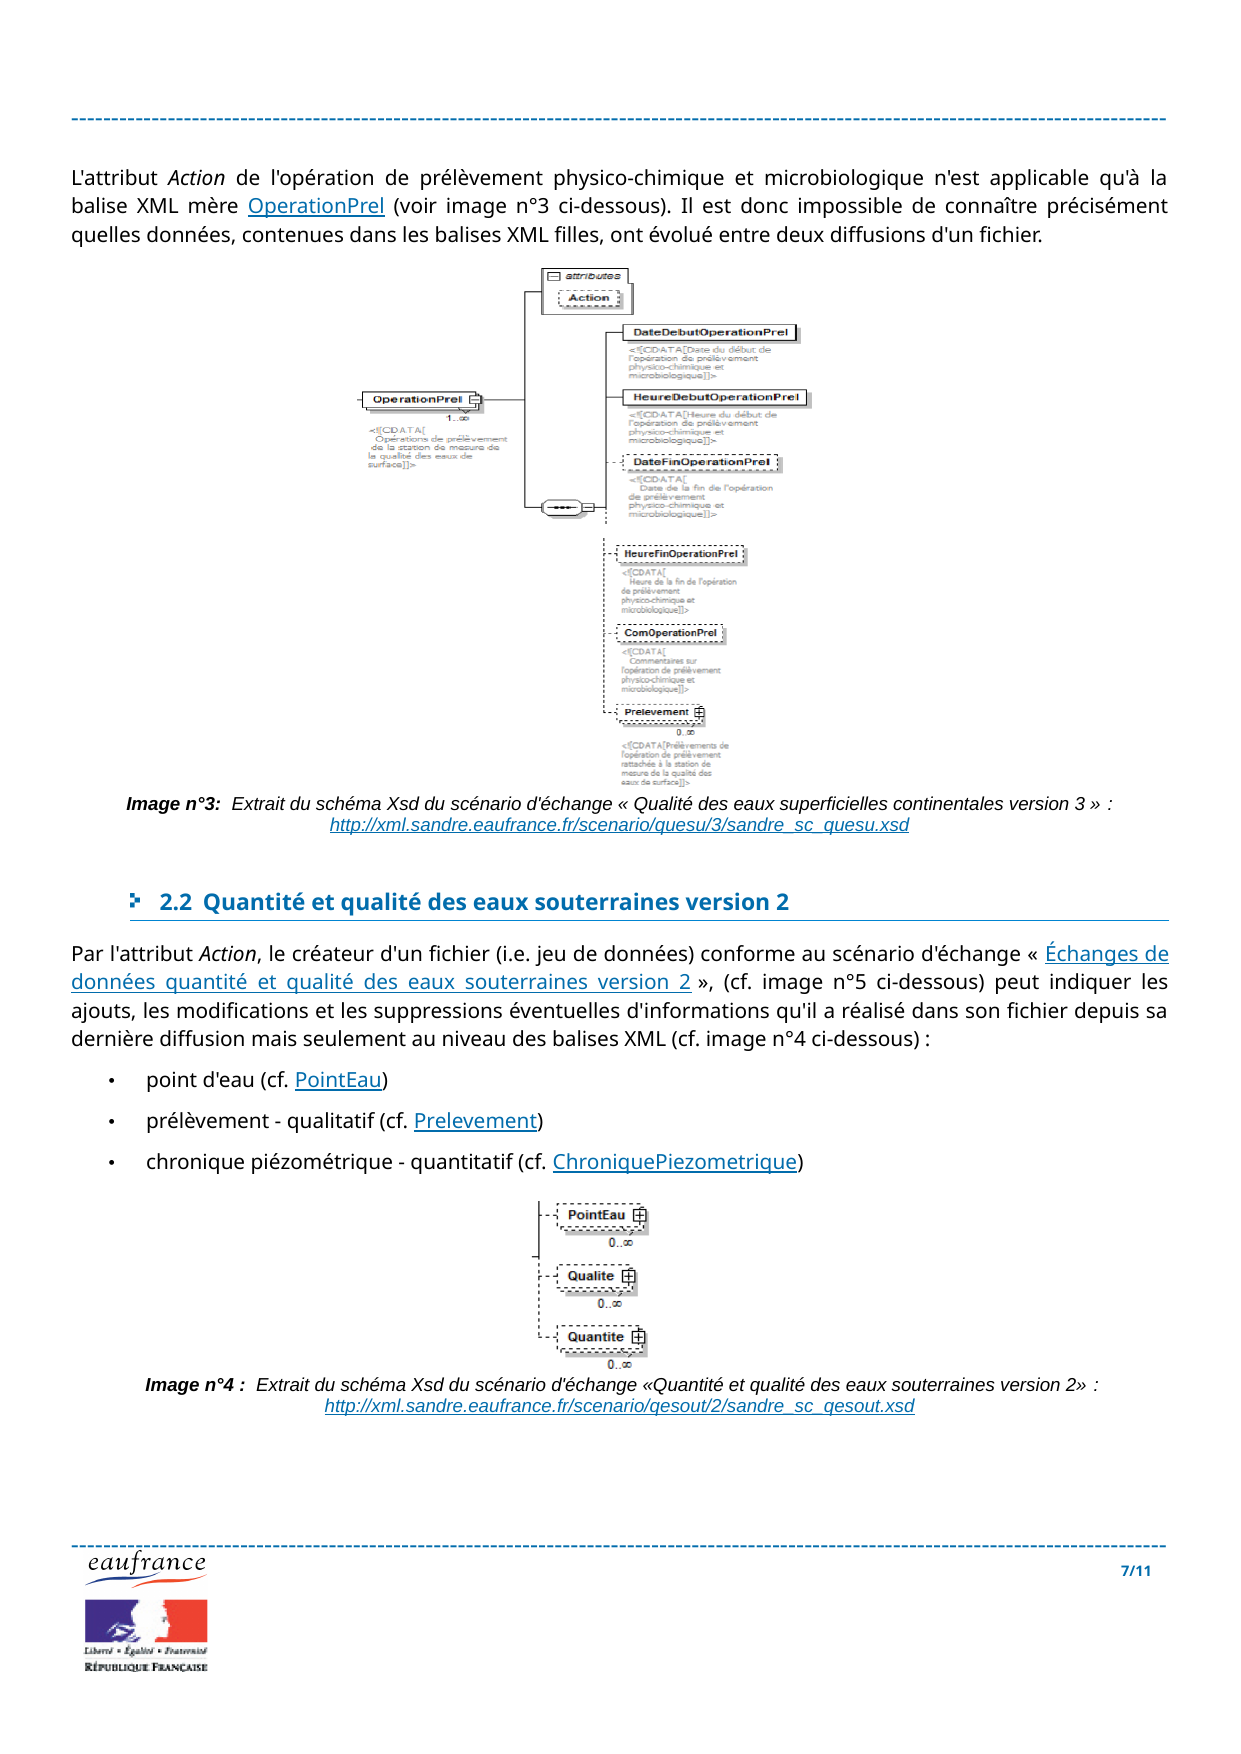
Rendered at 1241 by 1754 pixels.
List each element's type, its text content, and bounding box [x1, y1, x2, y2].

text Image n°3: Extrait du schéma Xsd du scénario d'échange « Qualité des eaux superficielles continentales version 3 » : http://xml.sandre.eaufrance.fr/scenario/quesu/3/sandre_sc_quesu.xsd [71, 261, 1169, 835]
text Par l'attribut Action, le créateur d'un fichier (i.e. jeu de données) conforme au scénario d'échange « Échanges de données quantité et qualité des eaux souterraines version 2 », (cf. image n°5 ci-dessous) peut indiquer les ajouts, les modifications et les suppressions éventuelles d'informations qu'il a réalisé dans son fichier depuis sa dernière diffusion mais seulement au niveau des balises XML (cf. image n°4 ci-dessous) : [71, 939, 1169, 1053]
text Image n°4 : Extrait du schéma Xsd du scénario d'échange «Quantité et qualité des eaux souterraines version 2» : http://xml.sandre.eaufrance.fr/scenario/qesout/2/sandre_sc_qesout.xsd [71, 1188, 1169, 1417]
list prélèvement - qualitatif (cf. Prelevement) [108, 1106, 1169, 1134]
list chronique piézométrique - quantitatif (cf. ChroniquePiezometrique) [108, 1147, 1169, 1176]
text L'attribut Action de l'opération de prélèvement physico-chimique et microbiologique n'est applicable qu'à la balise XML mère OperationPrel (voir image n°3 ci-dessous). Il est donc impossible de connaître précisément quelles données, contenues dans les balises XML filles, ont évolué entre deux diffusions d'un fichier. [71, 163, 1169, 248]
subtitle Quantité et qualité des eaux souterraines version 2 [130, 883, 1169, 920]
picture [83, 1548, 209, 1672]
list point d'eau (cf. PointEau) [108, 1065, 1169, 1094]
